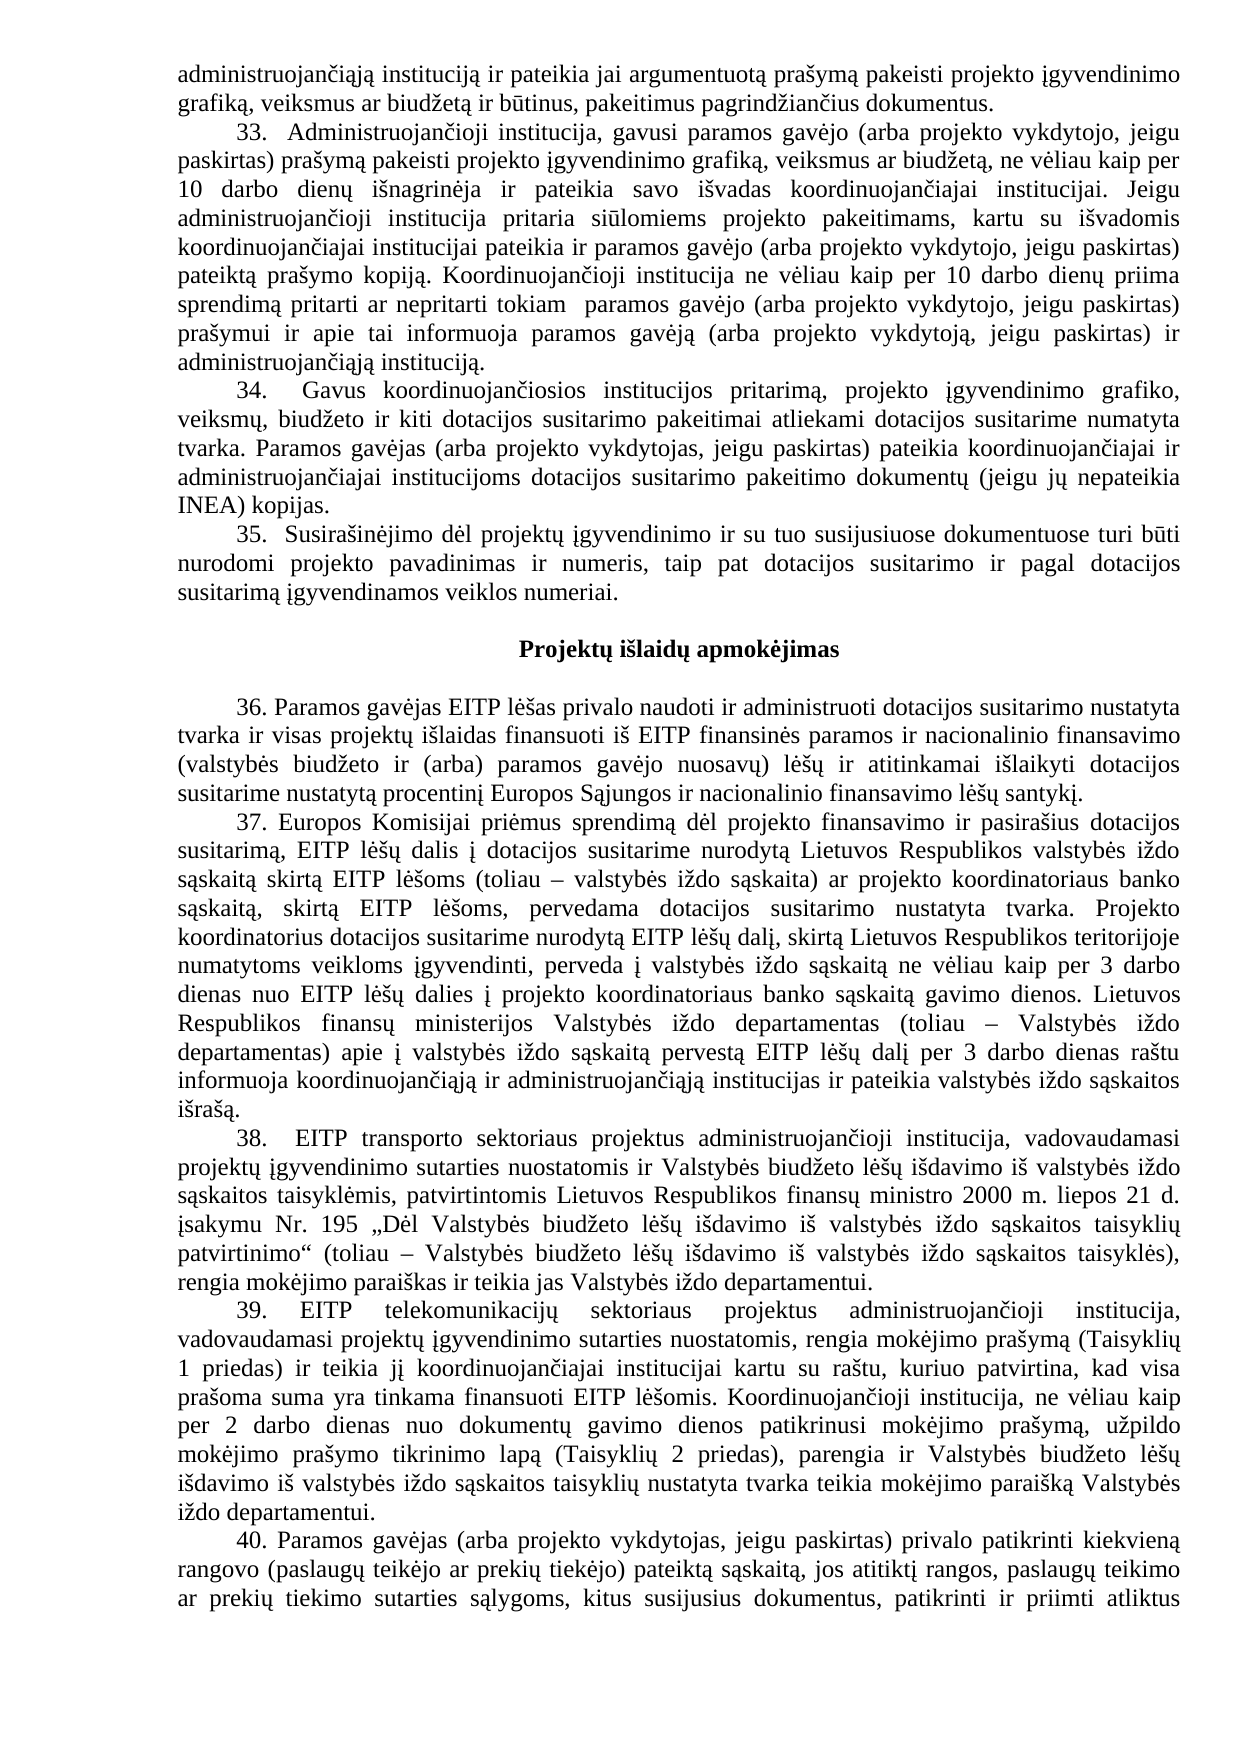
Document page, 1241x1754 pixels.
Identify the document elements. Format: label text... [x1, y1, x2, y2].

text 38. EITP transporto sektoriaus projektus administruojančioji institucija, vadovaudamasi projektų įgyvendinimo sutarties nuostatomis ir Valstybės biudžeto lėšų išdavimo iš valstybės iždo sąskaitos taisyklėmis, patvirtintomis Lietuvos Respublikos finansų ministro 2000 m. liepos 21 d. įsakymu Nr. 195 „Dėl Valstybės biudžeto lėšų išdavimo iš valstybės iždo sąskaitos taisyklių patvirtinimo“ (toliau – Valstybės biudžeto lėšų išdavimo iš valstybės iždo sąskaitos taisyklės), rengia mokėjimo paraiškas ir teikia jas Valstybės iždo departamentui. [177, 1123, 1181, 1295]
text 36. Paramos gavėjas EITP lėšas privalo naudoti ir administruoti dotacijos susitarimo nustatyta tvarka ir visas projektų išlaidas finansuoti iš EITP finansinės paramos ir nacionalinio finansavimo (valstybės biudžeto ir (arba) paramos gavėjo nuosavų) lėšų ir atitinkamai išlaikyti dotacijos susitarime nustatytą procentinį Europos Sąjungos ir nacionalinio finansavimo lėšų santykį. [177, 692, 1181, 807]
text 33. Administruojančioji institucija, gavusi paramos gavėjo (arba projekto vykdytojo, jeigu paskirtas) prašymą pakeisti projekto įgyvendinimo grafiką, veiksmus ar biudžetą, ne vėliau kaip per 10 darbo dienų išnagrinėja ir pateikia savo išvadas koordinuojančiajai institucijai. Jeigu administruojančioji institucija pritaria siūlomiems projekto pakeitimams, kartu su išvadomis koordinuojančiajai institucijai pateikia ir paramos gavėjo (arba projekto vykdytojo, jeigu paskirtas) pateiktą prašymo kopiją. Koordinuojančioji institucija ne vėliau kaip per 10 darbo dienų priima sprendimą pritarti ar nepritarti tokiam paramos gavėjo (arba projekto vykdytojo, jeigu paskirtas) prašymui ir apie tai informuoja paramos gavėją (arba projekto vykdytoją, jeigu paskirtas) ir administruojančiąją instituciją. [177, 117, 1181, 375]
text administruojančiąją instituciją ir pateikia jai argumentuotą prašymą pakeisti projekto įgyvendinimo grafiką, veiksmus ar biudžetą ir būtinus, pakeitimus pagrindžiančius dokumentus. [177, 59, 1181, 117]
text 34. Gavus koordinuojančiosios institucijos pritarimą, projekto įgyvendinimo grafiko, veiksmų, biudžeto ir kiti dotacijos susitarimo pakeitimai atliekami dotacijos susitarime numatyta tvarka. Paramos gavėjas (arba projekto vykdytojas, jeigu paskirtas) pateikia koordinuojančiajai ir administruojančiajai institucijoms dotacijos susitarimo pakeitimo dokumentų (jeigu jų nepateikia INEA) kopijas. [177, 375, 1181, 519]
text Projektų išlaidų apmokėjimas [177, 634, 1181, 663]
text 39. EITP telekomunikacijų sektoriaus projektus administruojančioji institucija, vadovaudamasi projektų įgyvendinimo sutarties nuostatomis, rengia mokėjimo prašymą (Taisyklių 1 priedas) ir teikia jį koordinuojančiajai institucijai kartu su raštu, kuriuo patvirtina, kad visa prašoma suma yra tinkama finansuoti EITP lėšomis. Koordinuojančioji institucija, ne vėliau kaip per 2 darbo dienas nuo dokumentų gavimo dienos patikrinusi mokėjimo prašymą, užpildo mokėjimo prašymo tikrinimo lapą (Taisyklių 2 priedas), parengia ir Valstybės biudžeto lėšų išdavimo iš valstybės iždo sąskaitos taisyklių nustatyta tvarka teikia mokėjimo paraišką Valstybės iždo departamentui. [177, 1295, 1181, 1525]
text 35. Susirašinėjimo dėl projektų įgyvendinimo ir su tuo susijusiuose dokumentuose turi būti nurodomi projekto pavadinimas ir numeris, taip pat dotacijos susitarimo ir pagal dotacijos susitarimą įgyvendinamos veiklos numeriai. [177, 519, 1181, 605]
text 37. Europos Komisijai priėmus sprendimą dėl projekto finansavimo ir pasirašius dotacijos susitarimą, EITP lėšų dalis į dotacijos susitarime nurodytą Lietuvos Respublikos valstybės iždo sąskaitą skirtą EITP lėšoms (toliau – valstybės iždo sąskaita) ar projekto koordinatoriaus banko sąskaitą, skirtą EITP lėšoms, pervedama dotacijos susitarimo nustatyta tvarka. Projekto koordinatorius dotacijos susitarime nurodytą EITP lėšų dalį, skirtą Lietuvos Respublikos teritorijoje numatytoms veikloms įgyvendinti, perveda į valstybės iždo sąskaitą ne vėliau kaip per 3 darbo dienas nuo EITP lėšų dalies į projekto koordinatoriaus banko sąskaitą gavimo dienos. Lietuvos Respublikos finansų ministerijos Valstybės iždo departamentas (toliau – Valstybės iždo departamentas) apie į valstybės iždo sąskaitą pervestą EITP lėšų dalį per 3 darbo dienas raštu informuoja koordinuojančiąją ir administruojančiąją institucijas ir pateikia valstybės iždo sąskaitos išrašą. [177, 807, 1181, 1123]
text 40. Paramos gavėjas (arba projekto vykdytojas, jeigu paskirtas) privalo patikrinti kiekvieną rangovo (paslaugų teikėjo ar prekių tiekėjo) pateiktą sąskaitą, jos atitiktį rangos, paslaugų teikimo ar prekių tiekimo sutarties sąlygoms, kitus susijusius dokumentus, patikrinti ir priimti atliktus [177, 1525, 1181, 1612]
